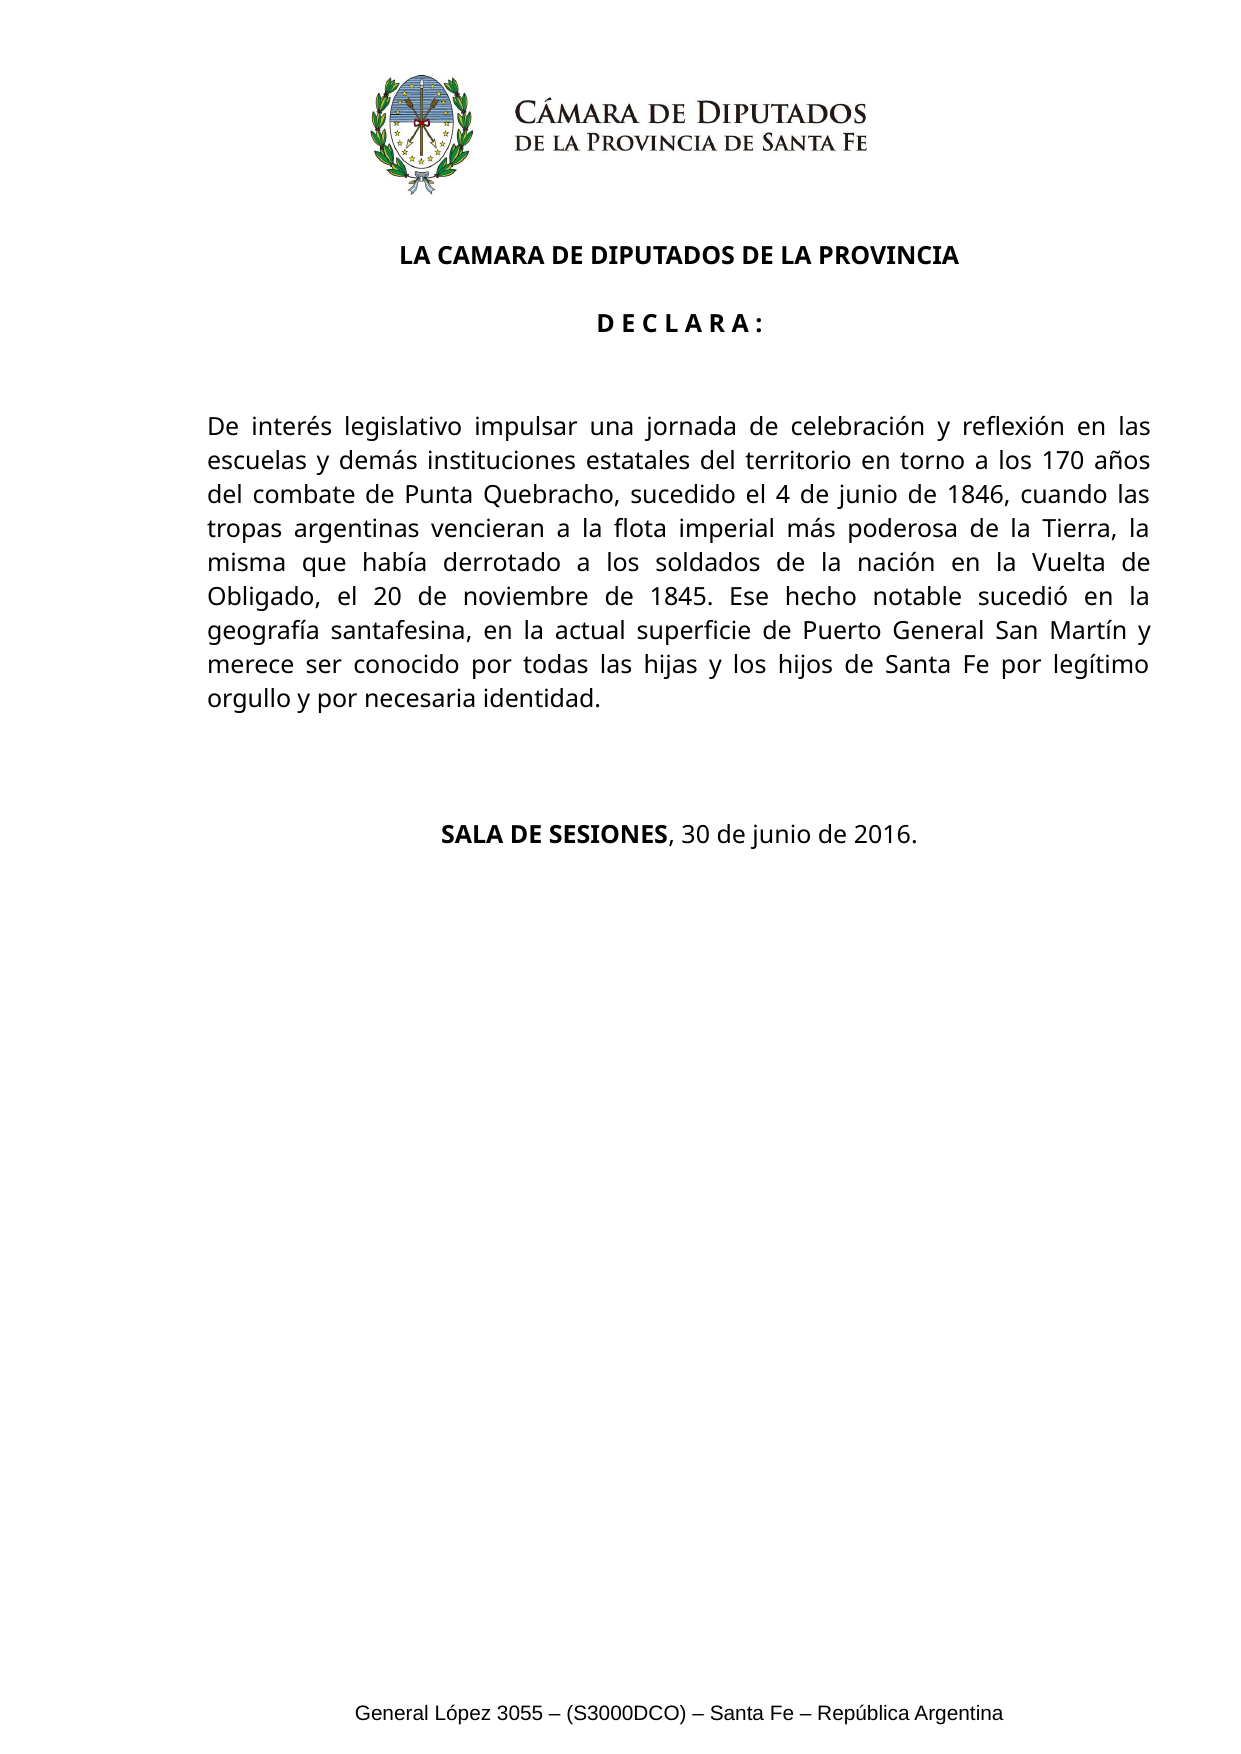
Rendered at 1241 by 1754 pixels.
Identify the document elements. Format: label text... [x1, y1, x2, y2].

text SALA DE SESIONES, 30 de junio de 2016. [207, 817, 1152, 851]
picture [370, 75, 867, 199]
text LA CAMARA DE DIPUTADOS DE LA PROVINCIA [207, 238, 1152, 272]
text D E C L A R A : [207, 306, 1152, 340]
text De interés legislativo impulsar una jornada de celebración y reﬂexión en las escuelas y demás instituciones estatales del territorio en torno a los 170 años del combate de Punta Quebracho, sucedido el 4 de junio de 1846, cuando las tropas argentinas vencieran a la ﬂota imperial más poderosa de la Tierra, la misma que había derrotado a los soldados de la nación en la Vuelta de Obligado, el 20 de noviembre de 1845. Ese hecho notable sucedió en la geografía santafesina, en la actual superﬁcie de Puerto General San Martín y merece ser conocido por todas las hijas y los hijos de Santa Fe por legítimo orgullo y por necesaria identidad. [207, 408, 1152, 715]
